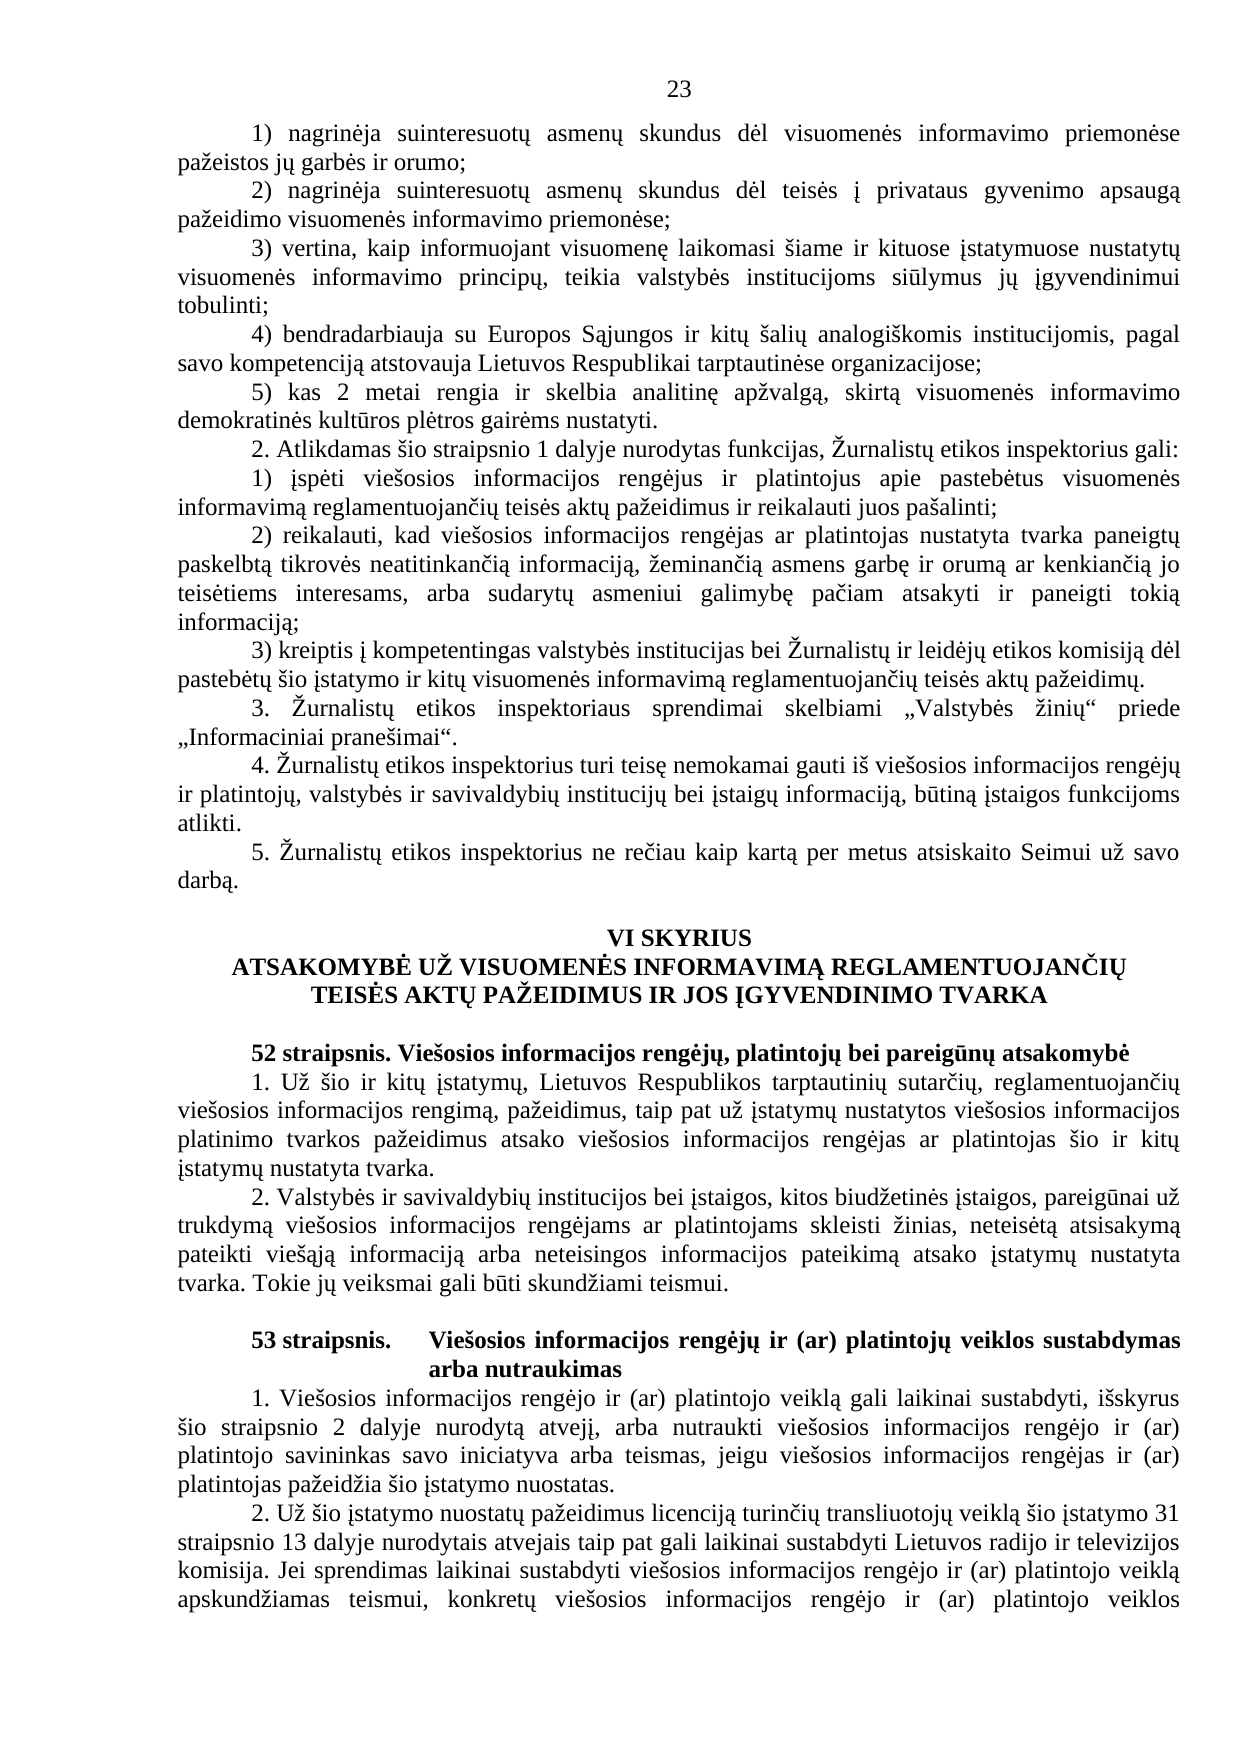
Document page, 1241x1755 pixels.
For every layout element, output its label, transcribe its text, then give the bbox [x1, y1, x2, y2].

text ATSAKOMYBĖ UŽ VISUOMENĖS INFORMAVIMĄ REGLAMENTUOJANČIŲ [177, 952, 1181, 981]
text 2) reikalauti, kad viešosios informacijos rengėjas ar platintojas nustatyta tvarka paneigtų paskelbtą tikrovės neatitinkančią informaciją, žeminančią asmens garbę ir orumą ar kenkiančią jo teisėtiems interesams, arba sudarytų asmeniui galimybę pačiam atsakyti ir paneigti tokią informaciją; [177, 521, 1181, 636]
text 4) bendradarbiauja su Europos Sąjungos ir kitų šalių analogiškomis institucijomis, pagal savo kompetenciją atstovauja Lietuvos Respublikai tarptautinėse organizacijose; [177, 319, 1181, 377]
text 5. Žurnalistų etikos inspektorius ne rečiau kaip kartą per metus atsiskaito Seimui už savo darbą. [177, 837, 1181, 894]
text VI SKYRIUS [177, 923, 1181, 952]
text 52 straipsnis. Viešosios informacijos rengėjų, platintojų bei pareigūnų atsakomybė [251, 1038, 1181, 1067]
text 1) nagrinėja suinteresuotų asmenų skundus dėl visuomenės informavimo priemonėse pažeistos jų garbės ir orumo; [177, 118, 1181, 176]
text 4. Žurnalistų etikos inspektorius turi teisę nemokamai gauti iš viešosios informacijos rengėjų ir platintojų, valstybės ir savivaldybių institucijų bei įstaigų informaciją, būtiną įstaigos funkcijoms atlikti. [177, 751, 1181, 837]
text 2. Valstybės ir savivaldybių institucijos bei įstaigos, kitos biudžetinės įstaigos, pareigūnai už trukdymą viešosios informacijos rengėjams ar platintojams skleisti žinias, neteisėtą atsisakymą pateikti viešąją informaciją arba neteisingos informacijos pateikimą atsako įstatymų nustatyta tvarka. Tokie jų veiksmai gali būti skundžiami teismui. [177, 1182, 1181, 1297]
text 3) vertina, kaip informuojant visuomenę laikomasi šiame ir kituose įstatymuose nustatytų visuomenės informavimo principų, teikia valstybės institucijoms siūlymus jų įgyvendinimui tobulinti; [177, 233, 1181, 319]
text 1) įspėti viešosios informacijos rengėjus ir platintojus apie pastebėtus visuomenės informavimą reglamentuojančių teisės aktų pažeidimus ir reikalauti juos pašalinti; [177, 463, 1181, 521]
text TEISĖS AKTŲ PAŽEIDIMUS IR JOS ĮGYVENDINIMO TVARKA [177, 981, 1181, 1009]
text 3) kreiptis į kompetentingas valstybės institucijas bei Žurnalistų ir leidėjų etikos komisiją dėl pastebėtų šio įstatymo ir kitų visuomenės informavimą reglamentuojančių teisės aktų pažeidimų. [177, 636, 1181, 693]
text 1. Viešosios informacijos rengėjo ir (ar) platintojo veiklą gali laikinai sustabdyti, išskyrus šio straipsnio 2 dalyje nurodytą atvejį, arba nutraukti viešosios informacijos rengėjo ir (ar) platintojo savininkas savo iniciatyva arba teismas, jeigu viešosios informacijos rengėjas ir (ar) platintojas pažeidžia šio įstatymo nuostatas. [177, 1383, 1181, 1498]
text 2) nagrinėja suinteresuotų asmenų skundus dėl teisės į privataus gyvenimo apsaugą pažeidimo visuomenės informavimo priemonėse; [177, 176, 1181, 233]
text 2. Už šio įstatymo nuostatų pažeidimus licenciją turinčių transliuotojų veiklą šio įstatymo 31 straipsnio 13 dalyje nurodytais atvejais taip pat gali laikinai sustabdyti Lietuvos radijo ir televizijos komisija. Jei sprendimas laikinai sustabdyti viešosios informacijos rengėjo ir (ar) platintojo veiklą apskundžiamas teismui, konkretų viešosios informacijos rengėjo ir (ar) platintojo veiklos [177, 1498, 1181, 1613]
text 1. Už šio ir kitų įstatymų, Lietuvos Respublikos tarptautinių sutarčių, reglamentuojančių viešosios informacijos rengimą, pažeidimus, taip pat už įstatymų nustatytos viešosios informacijos platinimo tvarkos pažeidimus atsako viešosios informacijos rengėjas ar platintojas šio ir kitų įstatymų nustatyta tvarka. [177, 1067, 1181, 1182]
text 2. Atlikdamas šio straipsnio 1 dalyje nurodytas funkcijas, Žurnalistų etikos inspektorius gali: [177, 434, 1181, 463]
text 3. Žurnalistų etikos inspektoriaus sprendimai skelbiami „Valstybės žinių“ priede „Informaciniai pranešimai“. [177, 693, 1181, 751]
text 53 straipsnis. Viešosios informacijos rengėjų ir (ar) platintojų veiklos sustabdymas arba nutraukimas [251, 1326, 1181, 1383]
text 5) kas 2 metai rengia ir skelbia analitinę apžvalgą, skirtą visuomenės informavimo demokratinės kultūros plėtros gairėms nustatyti. [177, 377, 1181, 434]
